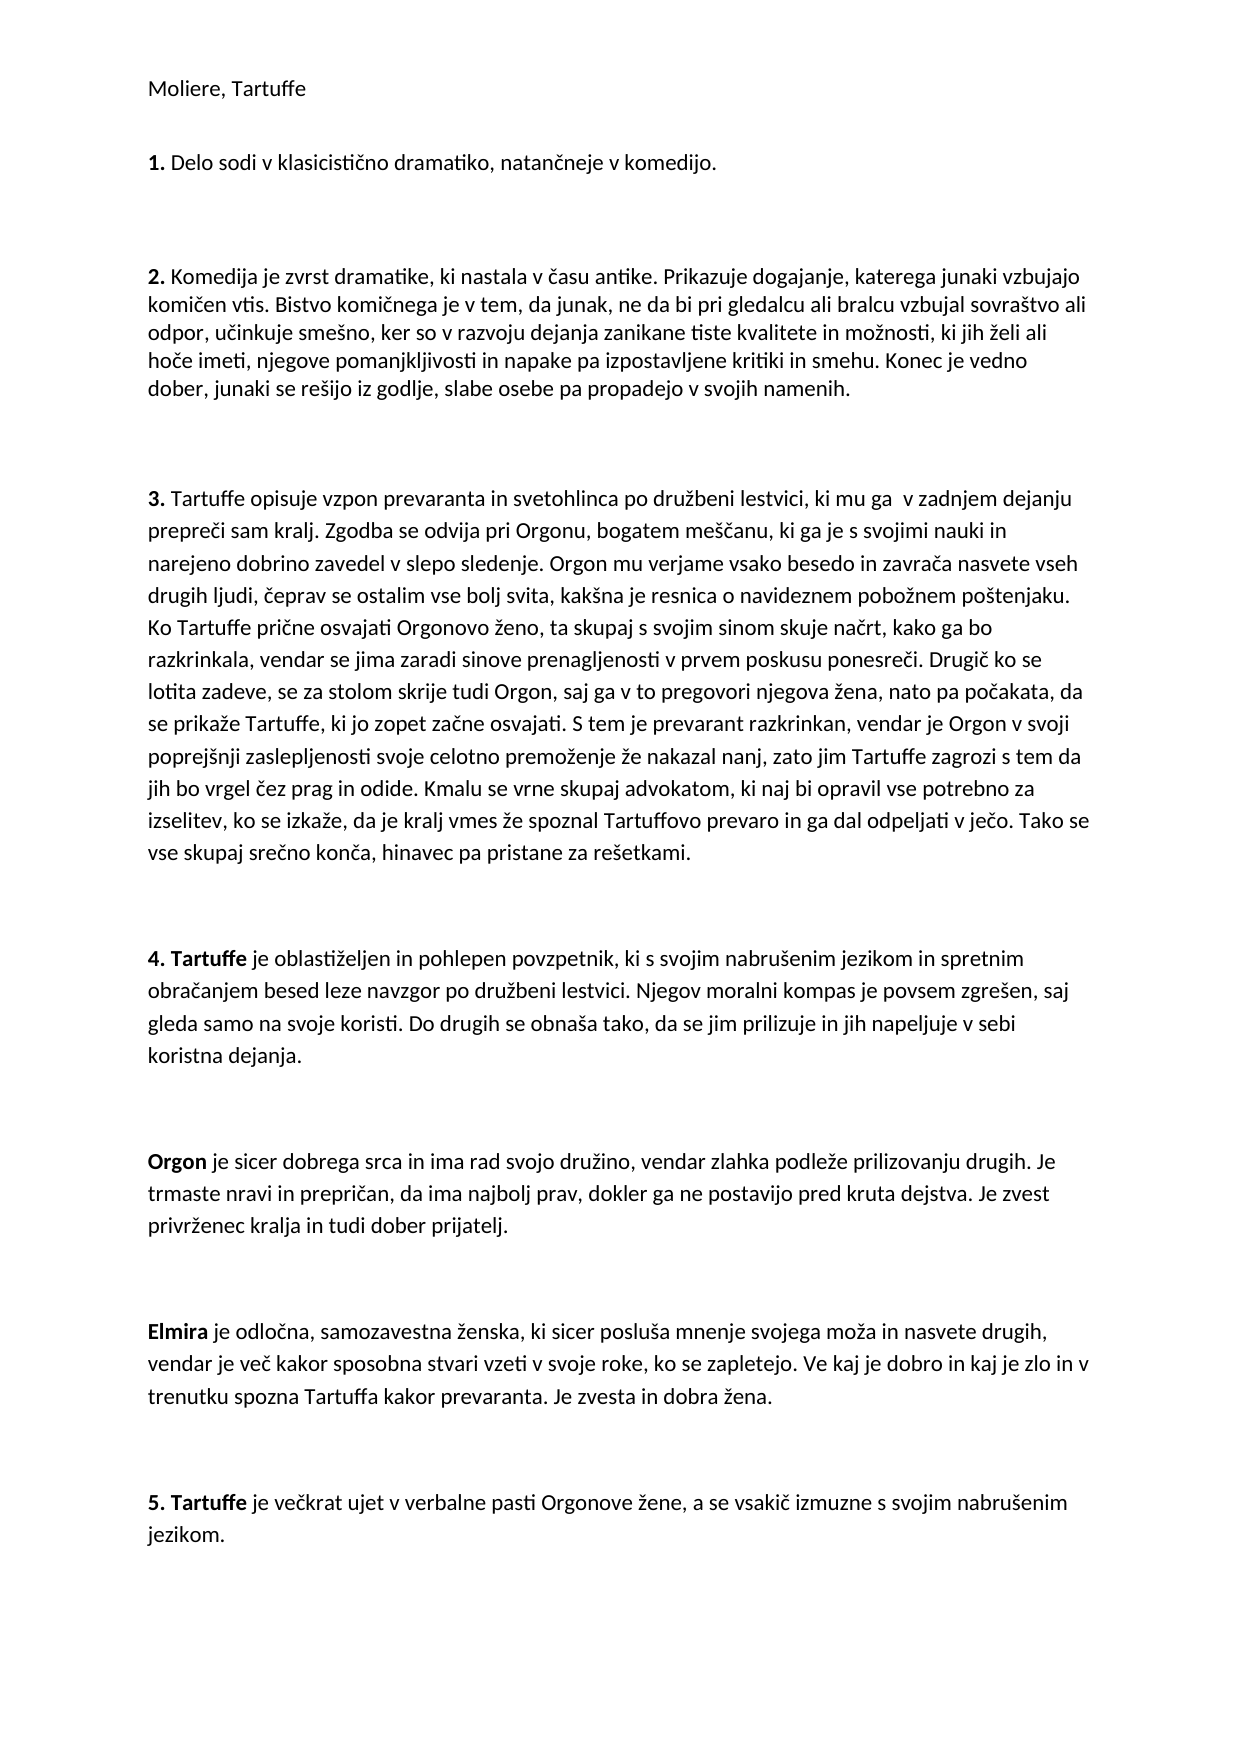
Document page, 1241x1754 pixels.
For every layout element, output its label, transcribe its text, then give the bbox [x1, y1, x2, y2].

text 5. Tartuffe je večkrat ujet v verbalne pasti Orgonove žene, a se vsakič izmuzne s svojim nabrušenim jezikom. [148, 1488, 1093, 1548]
text 2. Komedija je zvrst dramatike, ki nastala v času antike. Prikazuje dogajanje, katerega junaki vzbujajo komičen vtis. Bistvo komičnega je v tem, da junak, ne da bi pri gledalcu ali bralcu vzbujal sovraštvo ali odpor, učinkuje smešno, ker so v razvoju dejanja zanikane tiste kvalitete in možnosti, ki jih želi ali hoče imeti, njegove pomanjkljivosti in napake pa izpostavljene kritiki in smehu. Konec je vedno dober, junaki se rešijo iz godlje, slabe osebe pa propadejo v svojih namenih. [148, 262, 1093, 402]
text 1. Delo sodi v klasicistično dramatiko, natančneje v komedijo. [148, 148, 1093, 176]
text Orgon je sicer dobrega srca in ima rad svojo družino, vendar zlahka podleže prilizovanju drugih. Je trmaste nravi in prepričan, da ima najbolj prav, dokler ga ne postavijo pred kruta dejstva. Je zvest privrženec kralja in tudi dober prijatelj. [148, 1147, 1093, 1239]
text Elmira je odločna, samozavestna ženska, ki sicer posluša mnenje svojega moža in nasvete drugih, vendar je več kakor sposobna stvari vzeti v svoje roke, ko se zapletejo. Ve kaj je dobro in kaj je zlo in v trenutku spozna Tartuffa kakor prevaranta. Je zvesta in dobra žena. [148, 1317, 1093, 1410]
text 4. Tartuffe je oblastiželjen in pohlepen povzpetnik, ki s svojim nabrušenim jezikom in spretnim obračanjem besed leze navzgor po družbeni lestvici. Njegov moralni kompas je povsem zgrešen, saj gleda samo na svoje koristi. Do drugih se obnaša tako, da se jim prilizuje in jih napeljuje v sebi koristna dejanja. [148, 944, 1093, 1069]
text 3. Tartuffe opisuje vzpon prevaranta in svetohlinca po družbeni lestvici, ki mu ga v zadnjem dejanju prepreči sam kralj. Zgodba se odvija pri Orgonu, bogatem meščanu, ki ga je s svojimi nauki in narejeno dobrino zavedel v slepo sledenje. Orgon mu verjame vsako besedo in zavrača nasvete vseh drugih ljudi, čeprav se ostalim vse bolj svita, kakšna je resnica o navideznem pobožnem poštenjaku. Ko Tartuffe prične osvajati Orgonovo ženo, ta skupaj s svojim sinom skuje načrt, kako ga bo razkrinkala, vendar se jima zaradi sinove prenagljenosti v prvem poskusu ponesreči. Drugič ko se lotita zadeve, se za stolom skrije tudi Orgon, saj ga v to pregovori njegova žena, nato pa počakata, da se prikaže Tartuffe, ki jo zopet začne osvajati. S tem je prevarant razkrinkan, vendar je Orgon v svoji poprejšnji zaslepljenosti svoje celotno premoženje že nakazal nanj, zato jim Tartuffe zagrozi s tem da jih bo vrgel čez prag in odide. Kmalu se vrne skupaj advokatom, ki naj bi opravil vse potrebno za izselitev, ko se izkaže, da je kralj vmes že spoznal Tartuffovo prevaro in ga dal odpeljati v ječo. Tako se vse skupaj srečno konča, hinavec pa pristane za rešetkami. [148, 484, 1093, 866]
